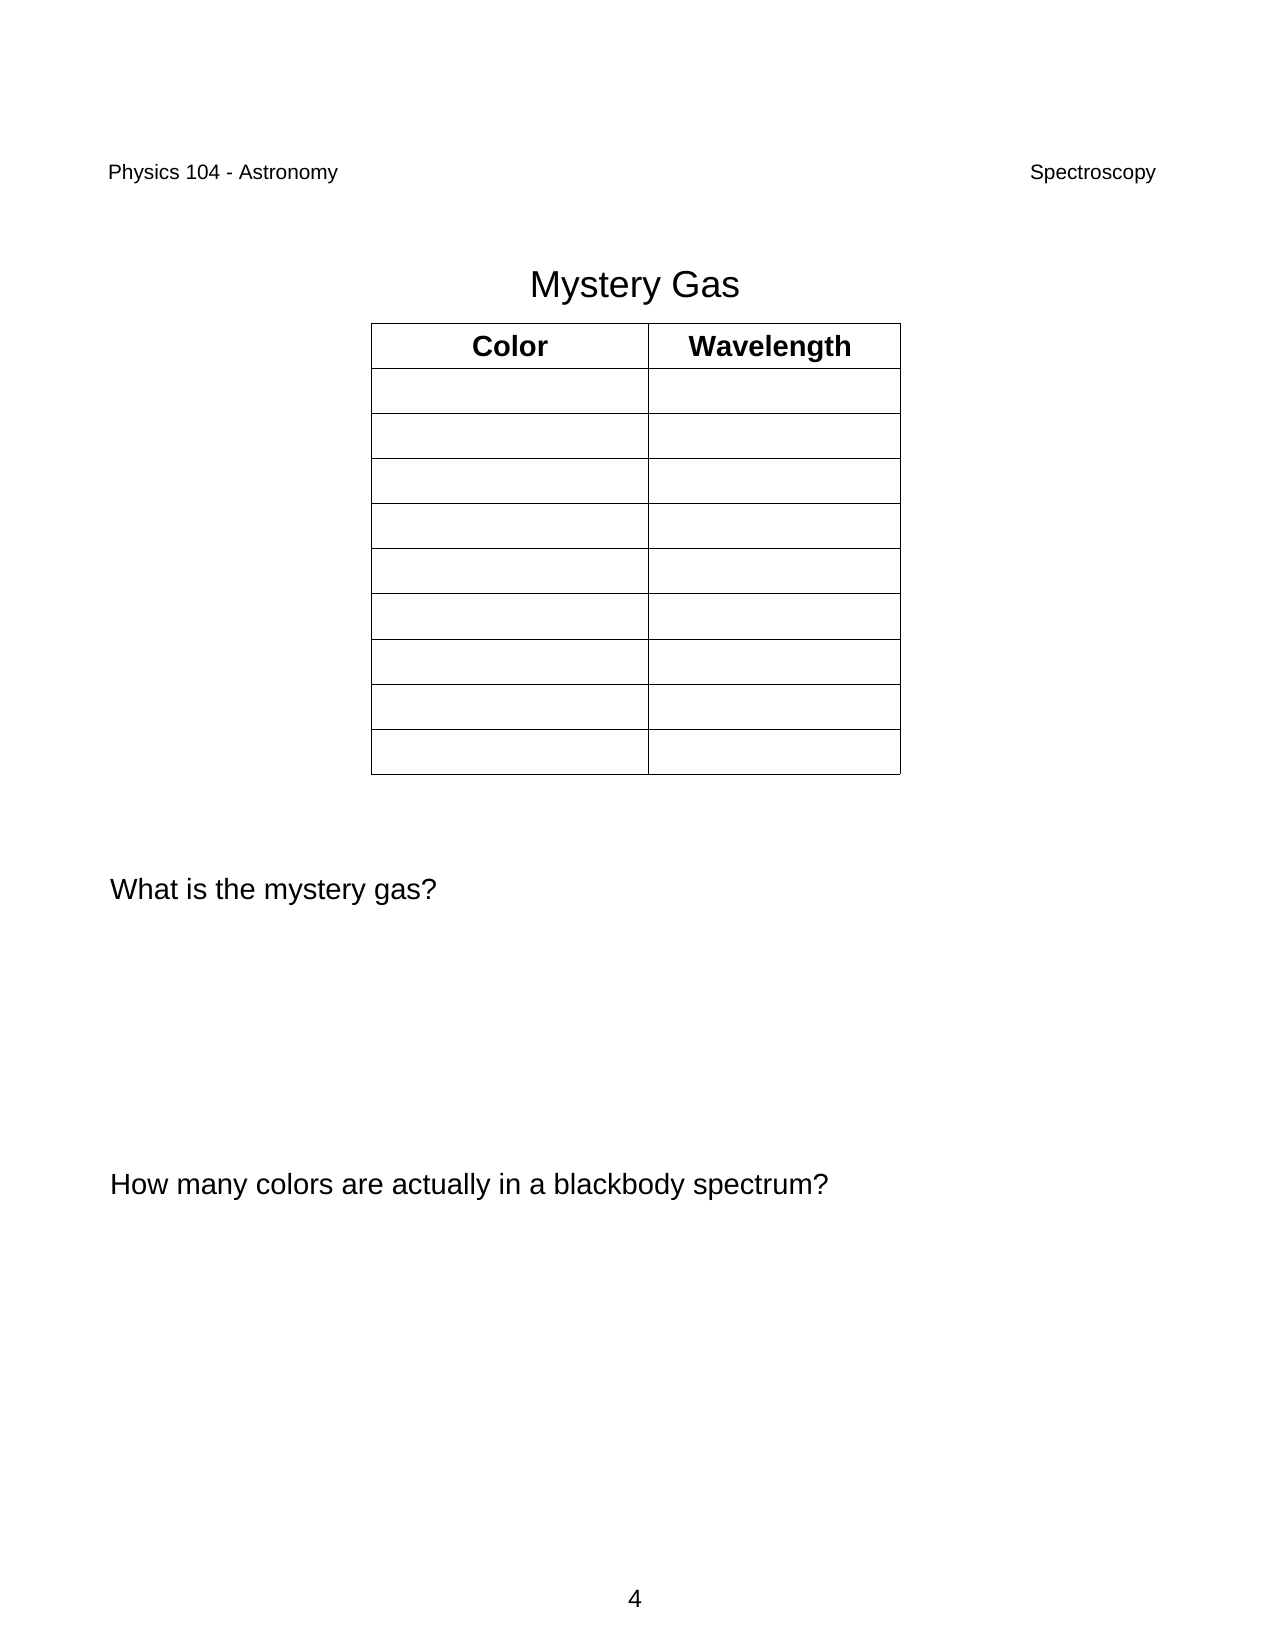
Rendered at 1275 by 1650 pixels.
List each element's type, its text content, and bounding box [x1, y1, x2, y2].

table_cell [649, 459, 900, 503]
table_cell [372, 459, 648, 503]
table_cell [649, 594, 900, 638]
table_header Wavelength [649, 324, 900, 368]
table_cell [372, 549, 648, 593]
table_cell [649, 504, 900, 548]
table_header Color [372, 324, 648, 368]
table_cell [372, 414, 648, 458]
table_cell [649, 730, 900, 774]
table_cell [649, 549, 900, 593]
table_cell [649, 414, 900, 458]
table_cell [372, 504, 648, 548]
text Mystery Gas [110, 262, 1159, 305]
table_cell [372, 730, 648, 774]
text What is the mystery gas? [110, 872, 1159, 906]
table_cell [649, 640, 900, 683]
table_cell [372, 369, 648, 413]
table_cell [649, 685, 900, 729]
table_cell [372, 640, 648, 683]
table_cell [649, 369, 900, 413]
text How many colors are actually in a blackbody spectrum? [110, 1167, 1159, 1201]
table_cell [372, 685, 648, 729]
table_cell [372, 594, 648, 638]
